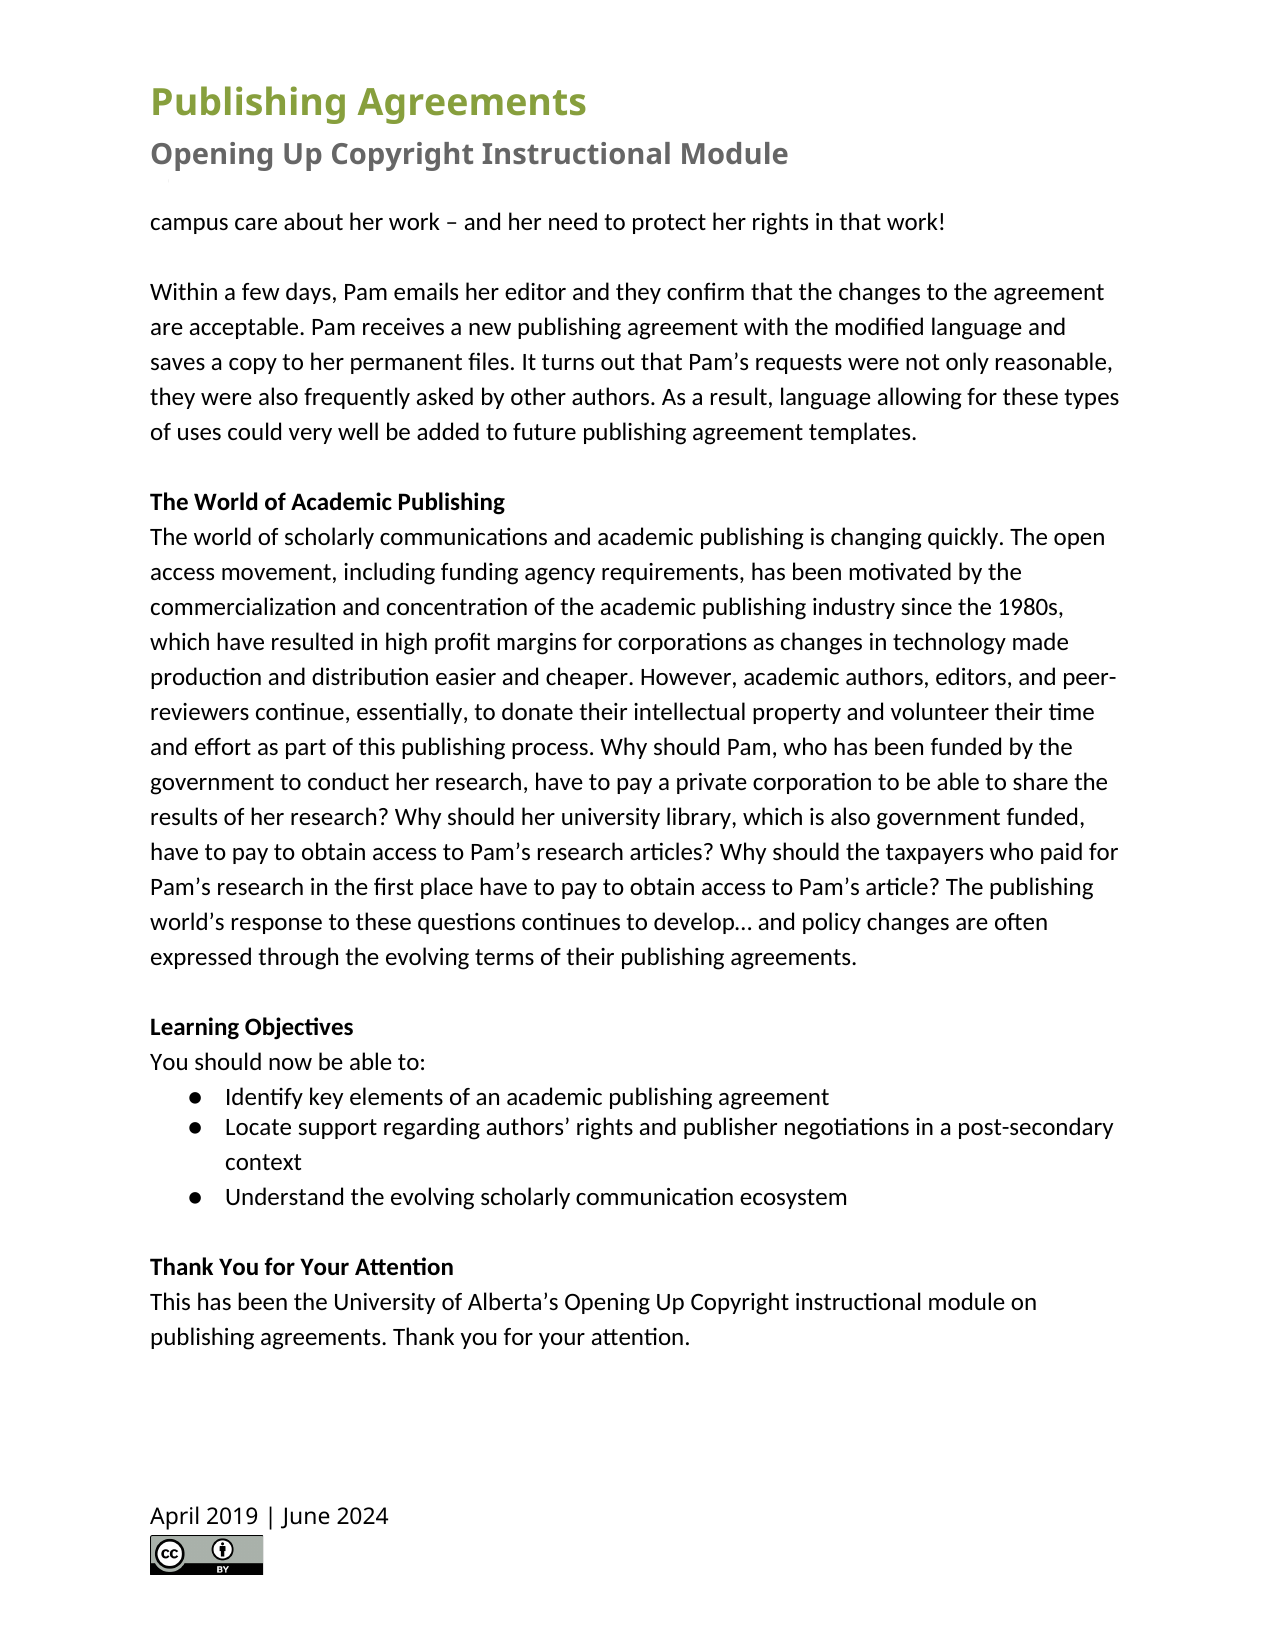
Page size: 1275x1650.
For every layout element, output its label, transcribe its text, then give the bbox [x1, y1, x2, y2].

text Within a few days, Pam emails her editor and they confirm that the changes to the agreement are acceptable. Pam receives a new publishing agreement with the modified language and saves a copy to her permanent files. It turns out that Pam’s requests were not only reasonable, they were also frequently asked by other authors. As a result, language allowing for these types of uses could very well be added to future publishing agreement templates. [150, 276, 1125, 446]
text This has been the University of Alberta’s Opening Up Copyright instructional module on publishing agreements. Thank you for your attention. [150, 1286, 1125, 1352]
list Identify key elements of an academic publishing agreement [187, 1081, 1125, 1111]
text Learning Objectives [150, 1011, 1125, 1041]
text The World of Academic Publishing [150, 486, 1125, 516]
text You should now be able to: [150, 1046, 1125, 1076]
list Understand the evolving scholarly communication ecosystem [187, 1181, 1125, 1212]
text campus care about her work – and her need to protect her rights in that work! [150, 206, 1125, 236]
text Thank You for Your Attention [150, 1251, 1125, 1282]
text The world of scholarly communications and academic publishing is changing quickly. The open access movement, including funding agency requirements, has been motivated by the commercialization and concentration of the academic publishing industry since the 1980s, which have resulted in high profit margins for corporations as changes in technology made production and distribution easier and cheaper. However, academic authors, editors, and peer-reviewers continue, essentially, to donate their intellectual property and volunteer their time and effort as part of this publishing process. Why should Pam, who has been funded by the government to conduct her research, have to pay a private corporation to be able to share the results of her research? Why should her university library, which is also government funded, have to pay to obtain access to Pam’s research articles? Why should the taxpayers who paid for Pam’s research in the first place have to pay to obtain access to Pam’s article? The publishing world’s response to these questions continues to develop… and policy changes are often expressed through the evolving terms of their publishing agreements. [150, 521, 1125, 971]
picture [150, 1535, 264, 1575]
list Locate support regarding authors’ rights and publisher negotiations in a post-secondary context [187, 1111, 1125, 1177]
